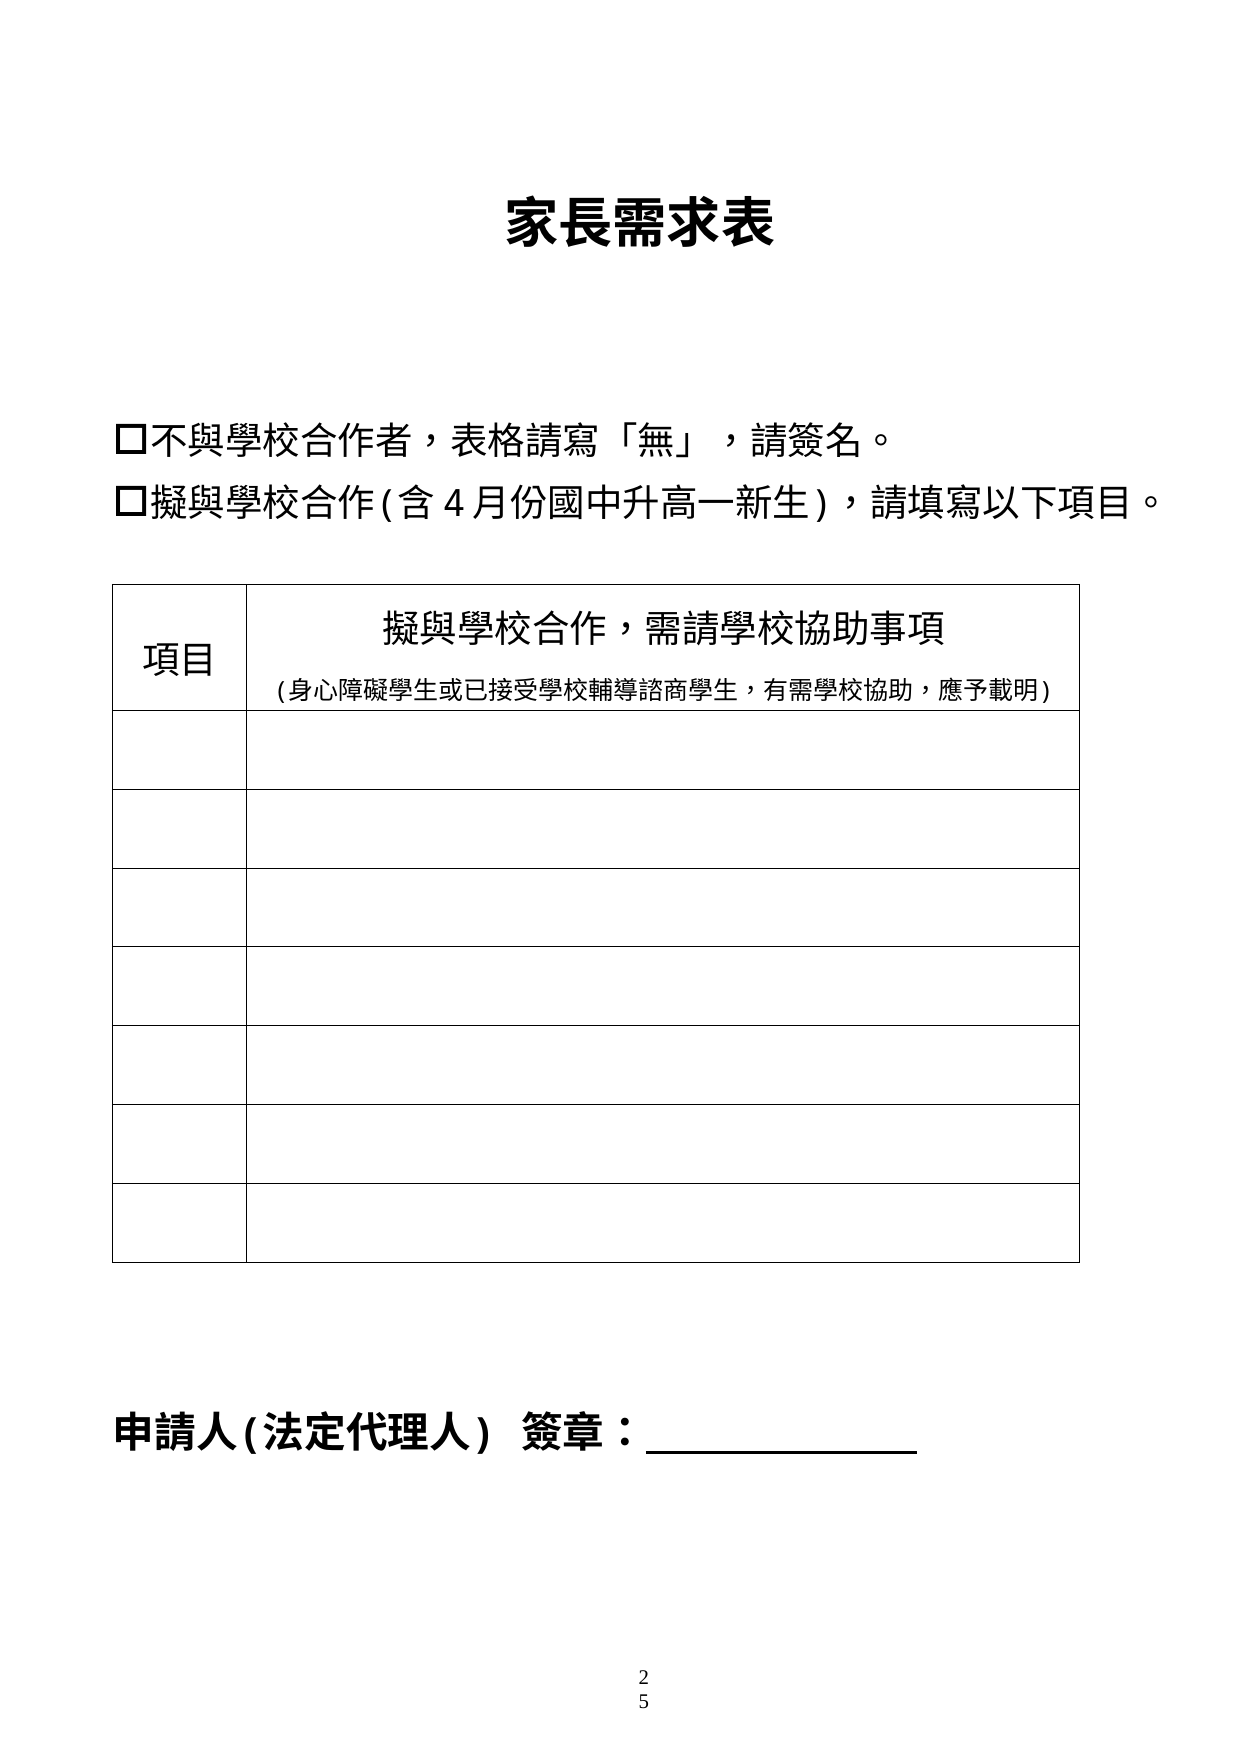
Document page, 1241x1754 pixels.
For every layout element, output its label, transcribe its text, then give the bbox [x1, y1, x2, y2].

table_header 擬與學校合作，需請學校協助事項 (身心障礙學生或已接受學校輔導諮商學生，有需學校協助，應予載明) [247, 585, 1079, 710]
table_cell [113, 1184, 246, 1262]
table_cell [247, 947, 1079, 1025]
table_header 項目 [113, 585, 246, 710]
table_cell [113, 711, 246, 788]
table_cell [247, 1026, 1079, 1104]
table_cell [113, 790, 246, 867]
text 不與學校合作者，表格請寫「無」，請簽名。 [112, 396, 1167, 459]
table_cell [247, 1105, 1079, 1183]
text 擬與學校合作(含4月份國中升高一新生)，請填寫以下項目。 [112, 459, 1167, 521]
table_cell [113, 1105, 246, 1183]
text 申請人(法定代理人) 簽章： . [112, 1388, 1167, 1450]
table_cell [113, 947, 246, 1025]
text 家長需求表 [112, 146, 1167, 271]
table_cell [247, 790, 1079, 867]
table_cell [247, 1184, 1079, 1262]
table_cell [113, 1026, 246, 1104]
table_cell [247, 711, 1079, 788]
table_cell [247, 869, 1079, 946]
table_cell [113, 869, 246, 946]
